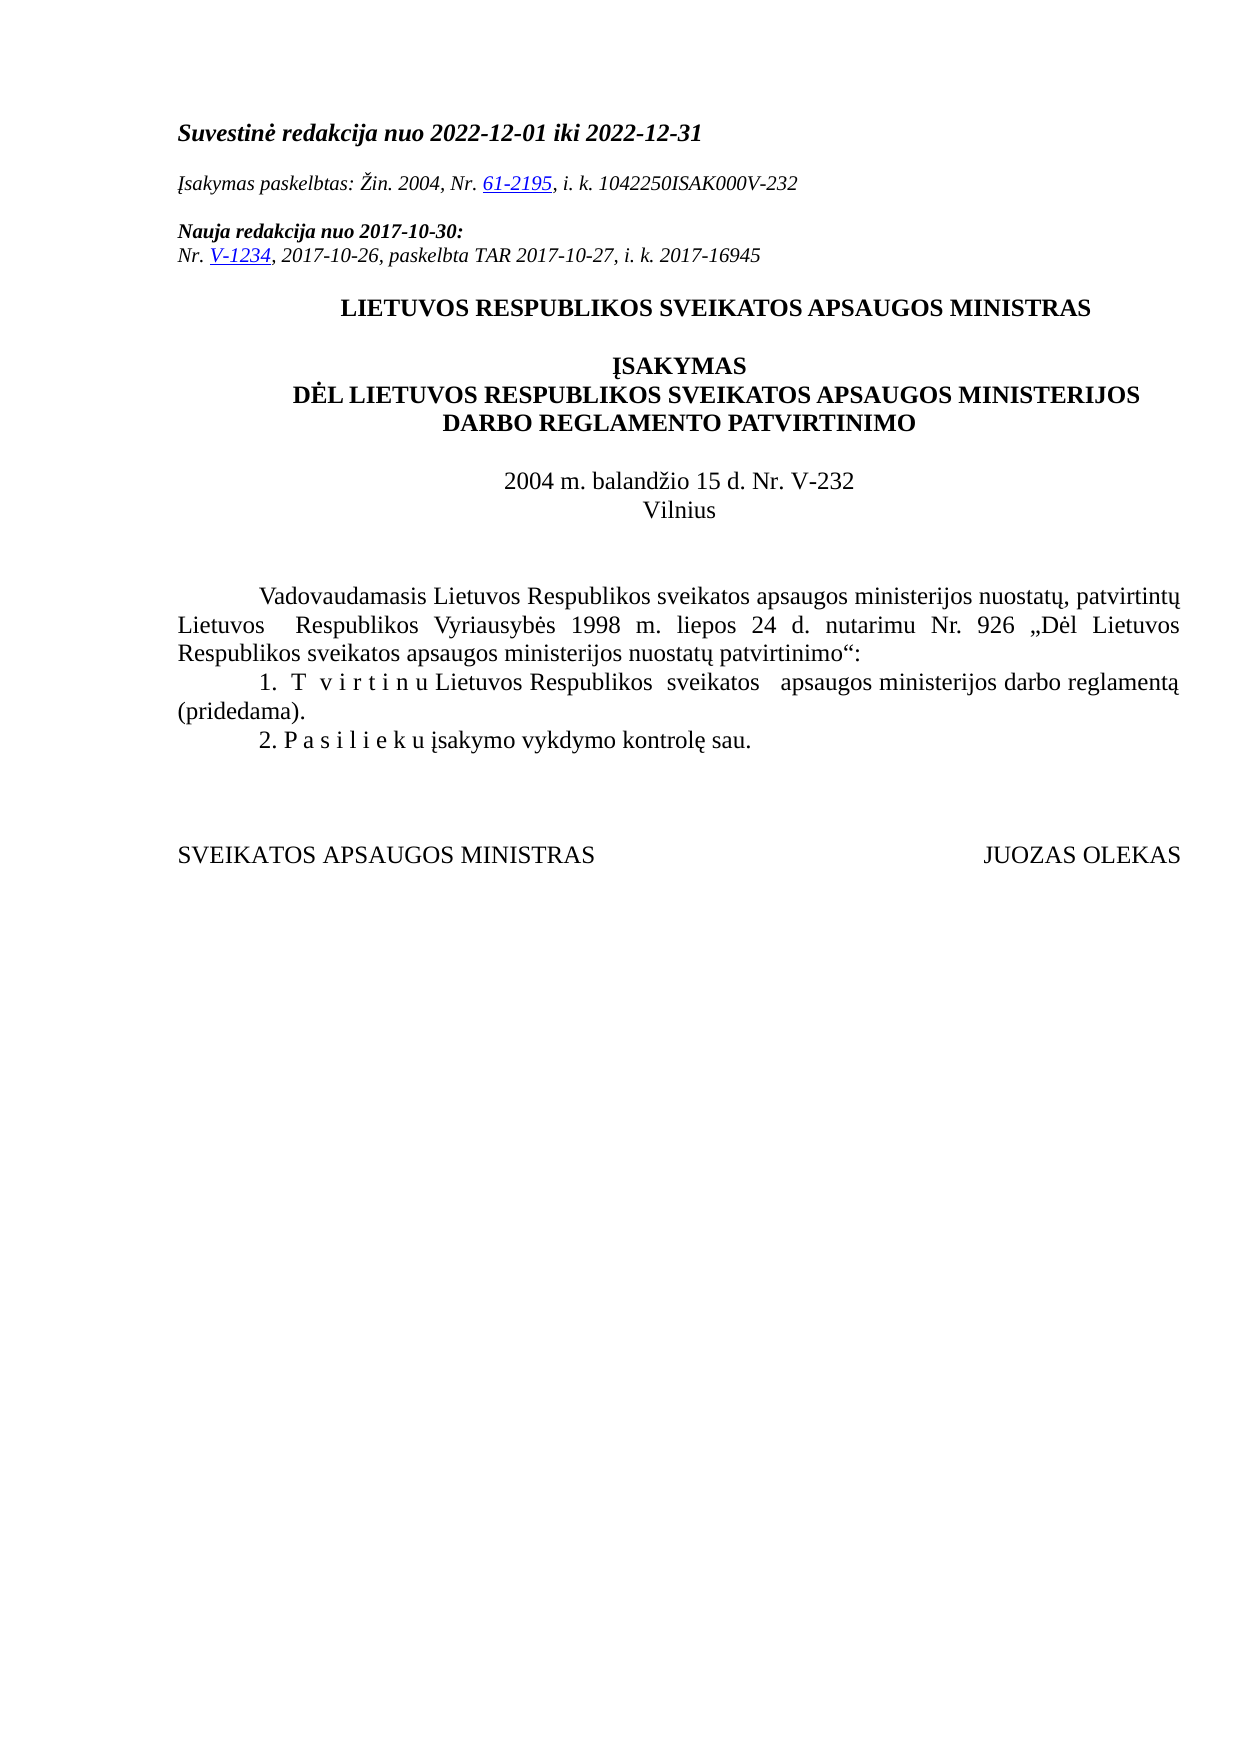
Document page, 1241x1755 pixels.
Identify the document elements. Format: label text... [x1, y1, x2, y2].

text 2. P a s i l i e k u įsakymo vykdymo kontrolę sau. [177, 725, 1181, 753]
text 1. T v i r t i n u Lietuvos Respublikos sveikatos apsaugos ministerijos darbo reglamentą (pridedama). [177, 667, 1181, 725]
text Nr. V-1234, 2017-10-26, paskelbta TAR 2017-10-27, i. k. 2017-16945 [177, 243, 1181, 267]
text Įsakymas paskelbtas: Žin. 2004, Nr. 61-2195, i. k. 1042250ISAK000V-232 [177, 171, 1181, 195]
text LIETUVOS RESPUBLIKOS SVEIKATOS APSAUGOS MINISTRAS [177, 293, 1181, 322]
text Vadovaudamasis Lietuvos Respublikos sveikatos apsaugos ministerijos nuostatų, patvirtintų Lietuvos Respublikos Vyriausybės 1998 m. liepos 24 d. nutarimu Nr. 926 „Dėl Lietuvos Respublikos sveikatos apsaugos ministerijos nuostatų patvirtinimo“: [177, 581, 1181, 667]
text ĮSAKYMAS [177, 351, 1181, 380]
text Vilnius [177, 495, 1181, 523]
text Nauja redakcija nuo 2017-10-30: [177, 219, 1181, 243]
text Suvestinė redakcija nuo 2022-12-01 iki 2022-12-31 [177, 118, 1181, 147]
text 2004 m. balandžio 15 d. Nr. V-232 [177, 466, 1181, 495]
text DĖL LIETUVOS RESPUBLIKOS SVEIKATOS APSAUGOS MINISTERIJOS DARBO REGLAMENTO PATVIRTINIMO [177, 380, 1181, 437]
text SVEIKATOS APSAUGOS MINISTRAS JUOZAS OLEKAS [177, 840, 1181, 868]
